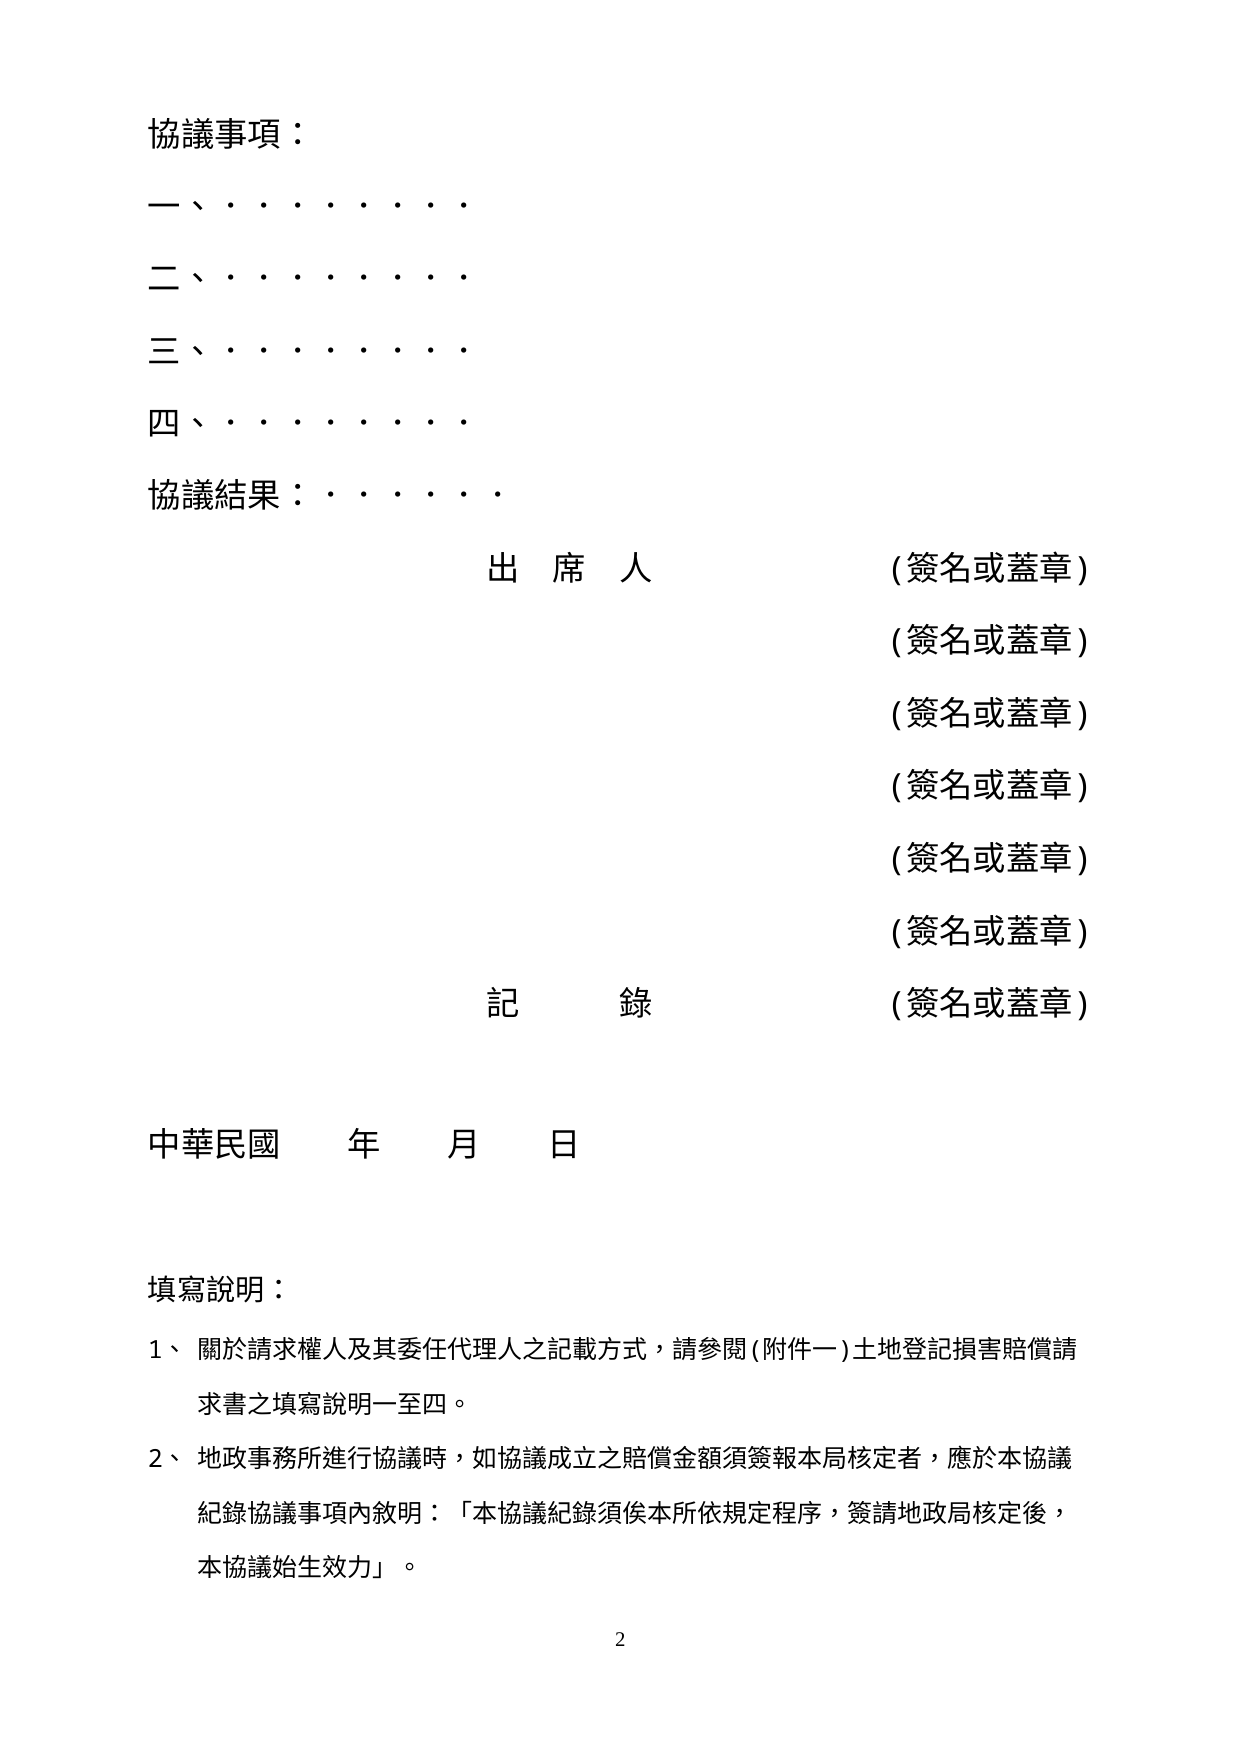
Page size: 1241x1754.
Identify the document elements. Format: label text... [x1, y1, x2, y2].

text 中華民國 年 月 日 [148, 1118, 1092, 1166]
list 地政事務所進行協議時，如協議成立之賠償金額須簽報本局核定者，應於本協議紀錄協議事項內敘明：「本協議紀錄須俟本所依規定程序，簽請地政局核定後，本協議始生效力」。 [148, 1439, 1092, 1584]
text 協議事項： [148, 108, 1092, 156]
text 二、．．．．．．．． [148, 252, 1092, 300]
text 三、．．．．．．．． [148, 324, 1092, 373]
text 記 錄 (簽名或蓋章) [148, 977, 1092, 1025]
text (簽名或蓋章) [148, 832, 1092, 880]
text 協議結果：．．．．．． [148, 469, 1092, 517]
text (簽名或蓋章) [148, 614, 1092, 662]
list 關於請求權人及其委任代理人之記載方式，請參閱(附件一)土地登記損害賠償請求書之填寫說明一至四。 [148, 1330, 1092, 1421]
text (簽名或蓋章) [148, 904, 1092, 953]
text 出 席 人 (簽名或蓋章) [148, 541, 1092, 590]
text 一、．．．．．．．． [148, 180, 1092, 228]
text (簽名或蓋章) [148, 759, 1092, 808]
text 四、．．．．．．．． [148, 397, 1092, 445]
text 填寫說明： [148, 1267, 1092, 1309]
text (簽名或蓋章) [148, 687, 1092, 735]
